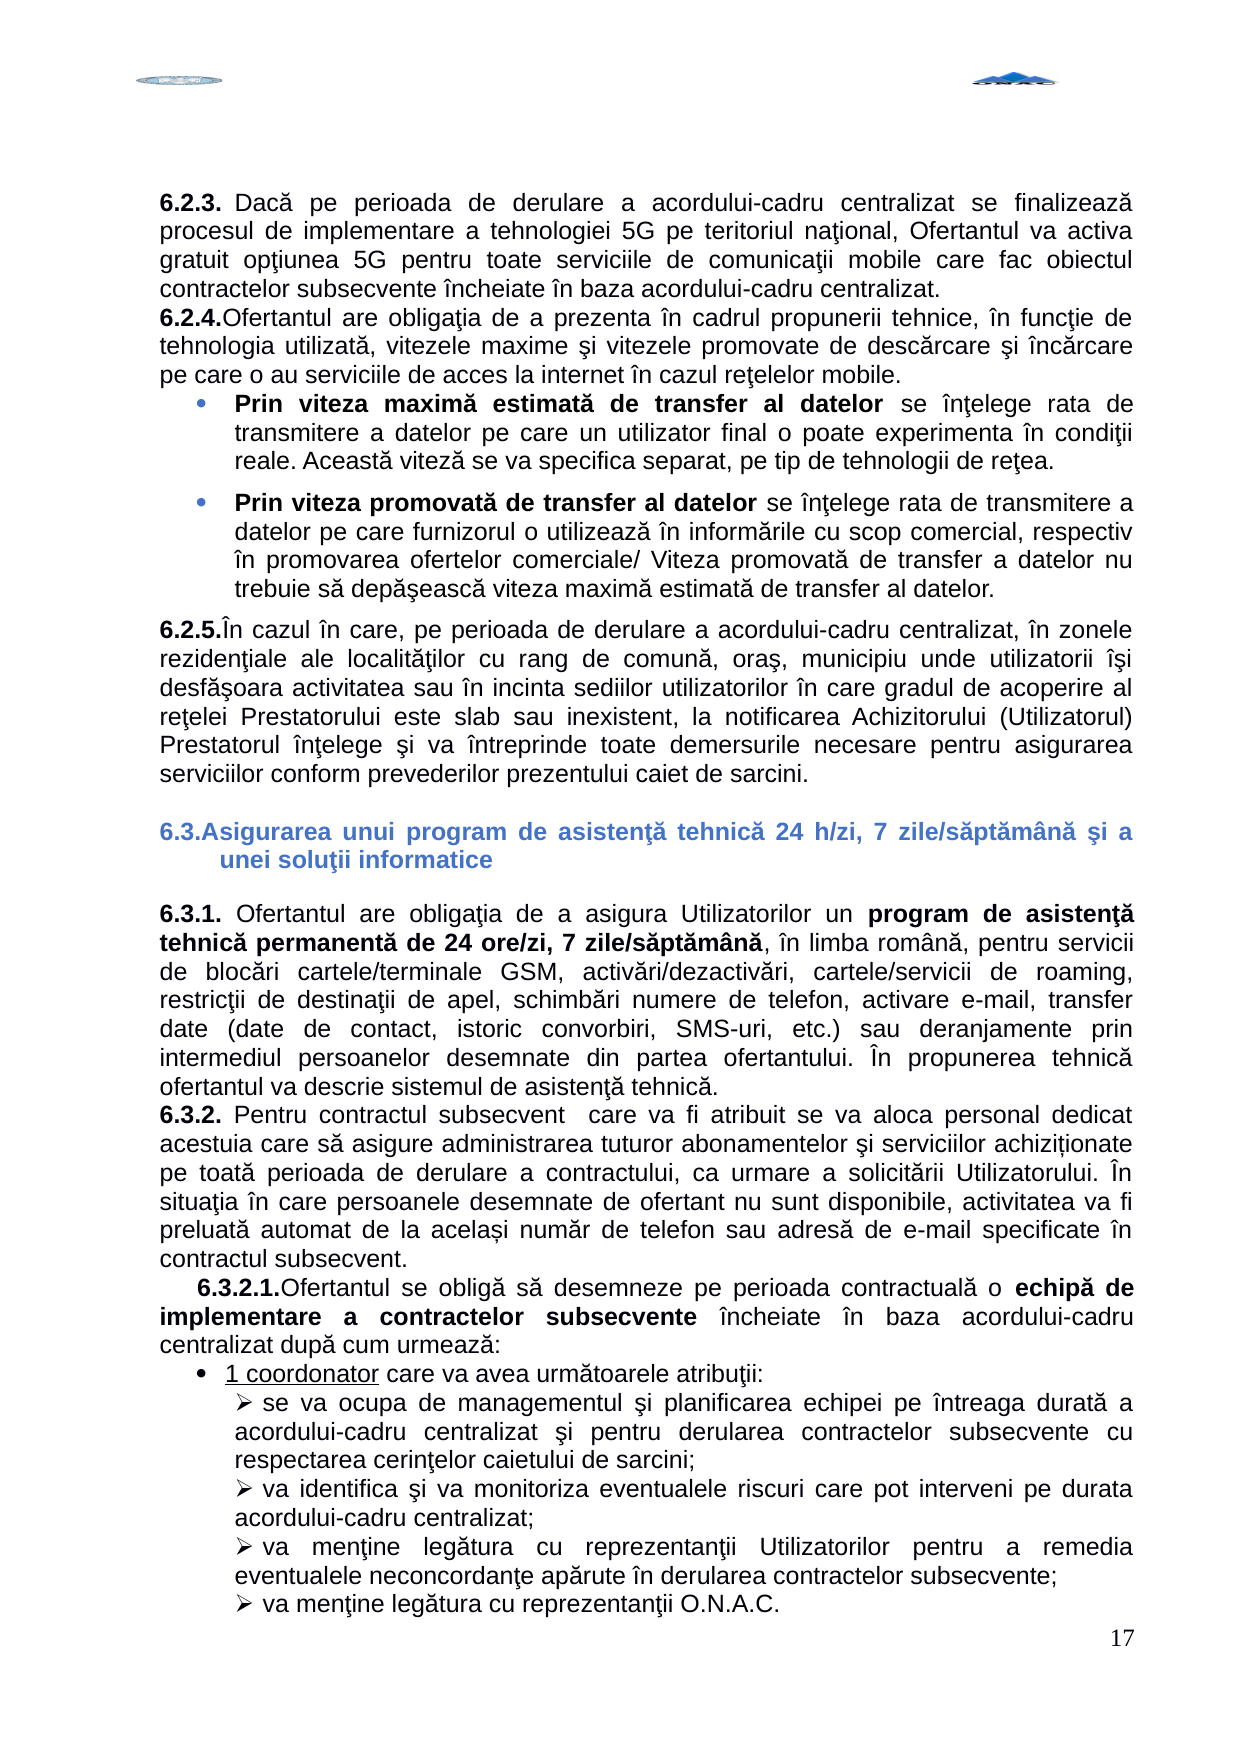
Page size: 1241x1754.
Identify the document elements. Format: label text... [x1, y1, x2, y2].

list va identifica şi va monitoriza eventualele riscuri care pot interveni pe durata acordului-cadru centralizat; [234, 1474, 1134, 1532]
list 1 coordonator care va avea următoarele atribuţii: [197, 1359, 1134, 1388]
text 6.3.2.1.Ofertantul se obligă să desemneze pe perioada contractuală o echipă de implementare a contractelor subsecvente încheiate în baza acordului-cadru centralizat după cum urmează: [159, 1273, 1134, 1359]
text 6.3.2. Pentru contractul subsecvent care va fi atribuit se va aloca personal dedicat acestuia care să asigure administrarea tuturor abonamentelor şi serviciilor achiziționate pe toată perioada de derulare a contractului, ca urmare a solicitării Utilizatorului. În situaţia în care persoanele desemnate de ofertant nu sunt disponibile, activitatea va fi preluată automat de la același număr de telefon sau adresă de e-mail specificate în contractul subsecvent. [159, 1100, 1134, 1273]
subtitle 6.3.Asigurarea unui program de asistenţă tehnică 24 h/zi, 7 zile/săptămână şi a unei soluţii informatice [159, 816, 1134, 874]
picture [136, 76, 223, 85]
list 6.2.4.Ofertantul are obligaţia de a prezenta în cadrul propunerii tehnice, în funcţie de tehnologia utilizată, vitezele maxime şi vitezele promovate de descărcare şi încărcare pe care o au serviciile de acces la internet în cazul reţelelor mobile. [159, 302, 1134, 389]
list se va ocupa de managementul şi planificarea echipei pe întreaga durată a acordului-cadru centralizat şi pentru derularea contractelor subsecvente cu respectarea cerinţelor caietului de sarcini; [234, 1388, 1134, 1474]
text 6.3.1. Ofertantul are obligaţia de a asigura Utilizatorilor un program de asistenţă tehnică permanentă de 24 ore/zi, 7 zile/săptămână, în limba română, pentru servicii de blocări cartele/terminale GSM, activări/dezactivări, cartele/servicii de roaming, restricţii de destinaţii de apel, schimbări numere de telefon, activare e-mail, transfer date (date de contact, istoric convorbiri, SMS-uri, etc.) sau deranjamente prin intermediul persoanelor desemnate din partea ofertantului. În propunerea tehnică ofertantul va descrie sistemul de asistenţă tehnică. [159, 899, 1134, 1100]
list Dacă pe perioada de derulare a acordului-cadru centralizat se finalizează procesul de implementare a tehnologiei 5G pe teritoriul naţional, Ofertantul va activa gratuit opţiunea 5G pentru toate serviciile de comunicaţii mobile care fac obiectul contractelor subsecvente încheiate în baza acordului-cadru centralizat. [159, 187, 1134, 302]
picture [969, 72, 1061, 85]
list va menţine legătura cu reprezentanţii Utilizatorilor pentru a remedia eventualele neconcordanţe apărute în derularea contractelor subsecvente; [234, 1532, 1134, 1589]
subtitle Prin viteza maximă estimată de transfer al datelor se înţelege rata de transmitere a datelor pe care un utilizator final o poate experimenta în condiţii reale. Această viteză se va specifica separat, pe tip de tehnologii de reţea. [197, 389, 1134, 475]
subtitle Prin viteza promovată de transfer al datelor se înţelege rata de transmitere a datelor pe care furnizorul o utilizează în informările cu scop comercial, respectiv în promovarea ofertelor comerciale/ Viteza promovată de transfer a datelor nu trebuie să depăşească viteza maximă estimată de transfer al datelor. [197, 488, 1134, 603]
text 6.2.5.În cazul în care, pe perioada de derulare a acordului-cadru centralizat, în zonele rezidenţiale ale localităţilor cu rang de comună, oraş, municipiu unde utilizatorii îşi desfăşoara activitatea sau în incinta sediilor utilizatorilor în care gradul de acoperire al reţelei Prestatorului este slab sau inexistent, la notificarea Achizitorului (Utilizatorul) Prestatorul înţelege şi va întreprinde toate demersurile necesare pentru asigurarea serviciilor conform prevederilor prezentului caiet de sarcini. [159, 615, 1134, 788]
list va menţine legătura cu reprezentanţii O.N.A.C. [234, 1589, 1134, 1618]
